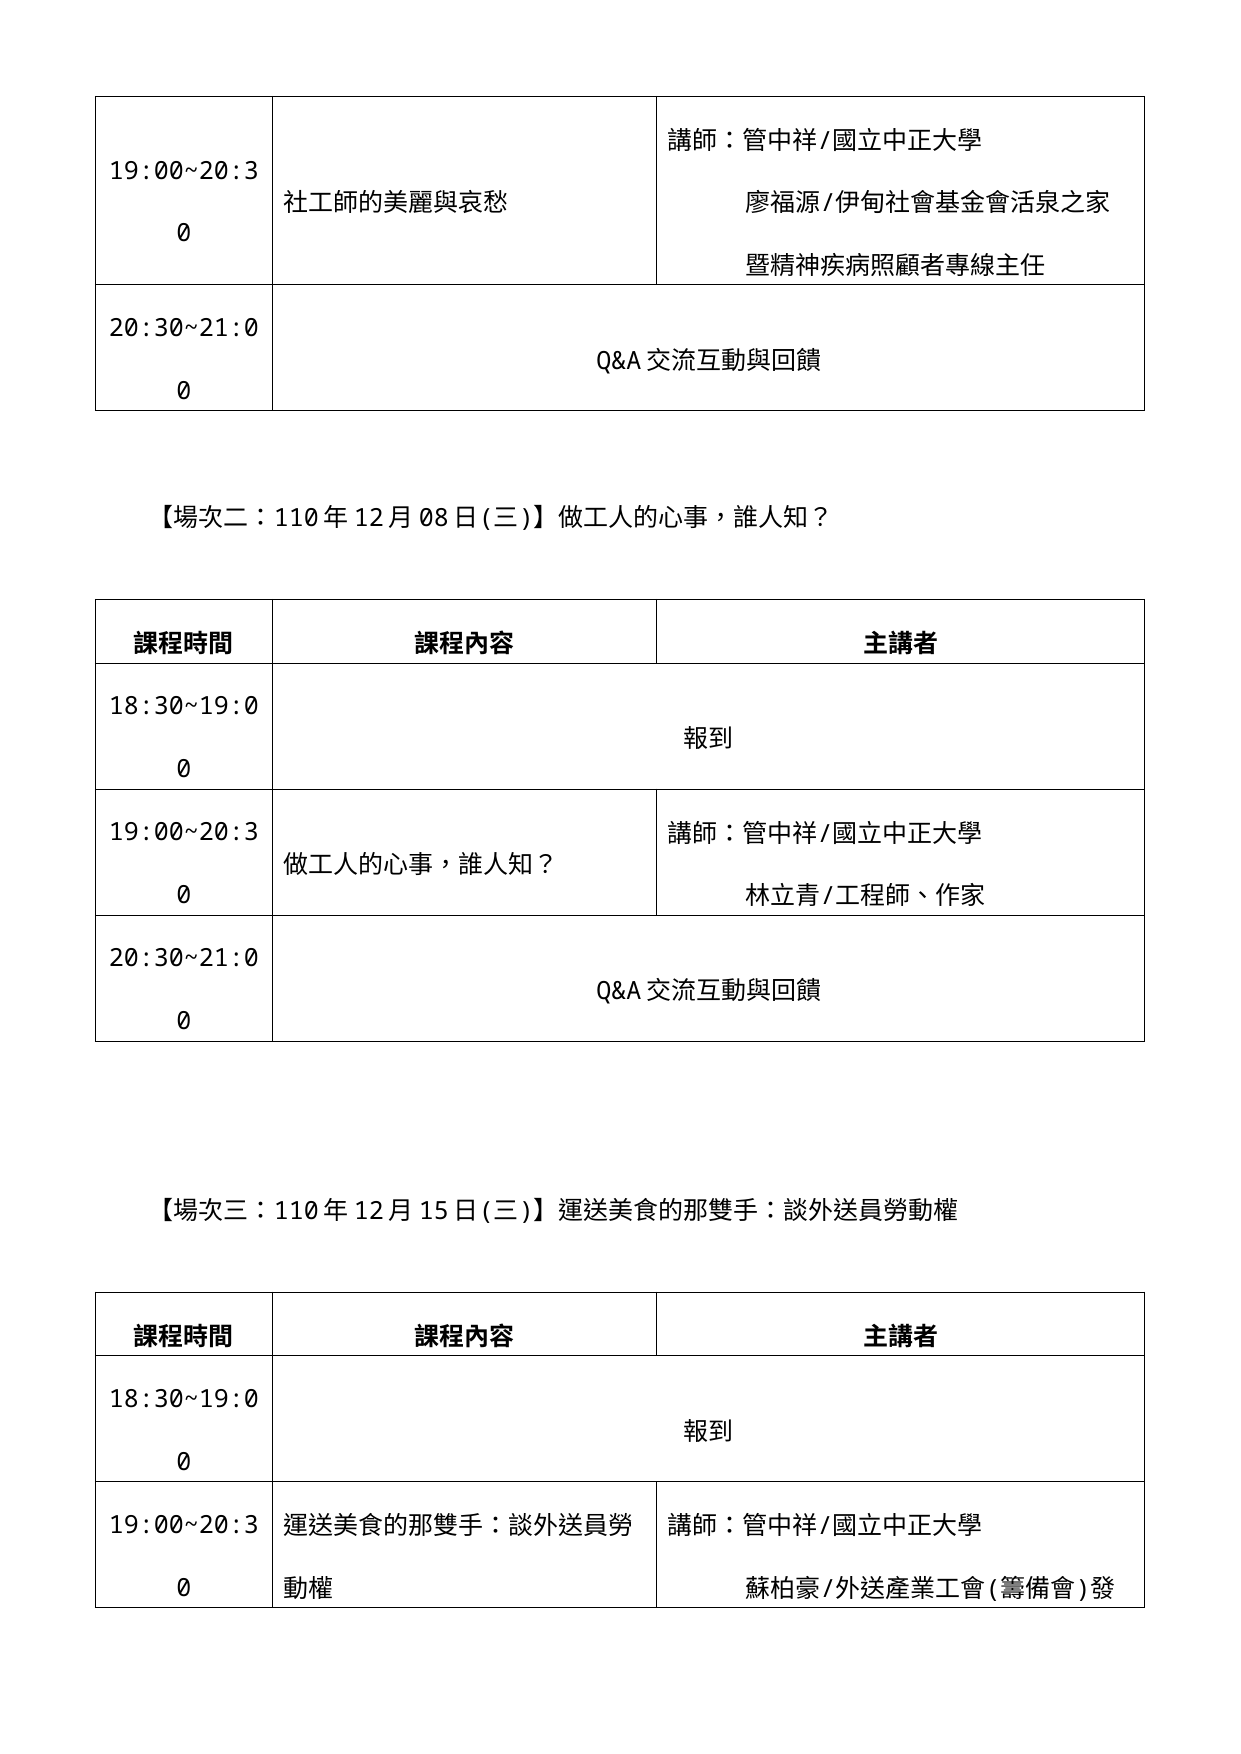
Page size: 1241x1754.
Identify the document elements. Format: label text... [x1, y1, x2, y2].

table_header 課程內容 [273, 1293, 656, 1355]
table_cell 20:30~21:00 [96, 285, 272, 410]
table_cell 講師：管中祥/國立中正大學 林立青/工程師、作家 [657, 790, 1144, 914]
table_header 課程時間 [96, 600, 272, 662]
table_header 主講者 [657, 600, 1144, 662]
table_cell 講師：管中祥/國立中正大學 蘇柏豪/外送產業工會(籌備會)發 [657, 1482, 1144, 1607]
table_cell 18:30~19:00 [96, 1356, 272, 1481]
table_cell 報到 [273, 1356, 1144, 1481]
table_cell 19:00~20:30 [96, 97, 272, 284]
table_cell 19:00~20:30 [96, 1482, 272, 1607]
table_cell 運送美食的那雙手：談外送員勞動權 [273, 1482, 656, 1607]
table_cell 做工人的心事，誰人知？ [273, 790, 656, 914]
table_cell 社工師的美麗與哀愁 [273, 97, 656, 284]
table_cell 20:30~21:00 [96, 916, 272, 1041]
table_cell Q&A交流互動與回饋 [273, 916, 1144, 1041]
table_cell 19:00~20:30 [96, 790, 272, 914]
text 【場次二：110年12月08日(三)】做工人的心事，誰人知？ [149, 474, 1165, 536]
table_header 主講者 [657, 1293, 1144, 1355]
table_cell Q&A交流互動與回饋 [273, 285, 1144, 410]
text 【場次三：110年12月15日(三)】運送美食的那雙手：談外送員勞動權 [149, 1167, 1165, 1229]
table_header 課程時間 [96, 1293, 272, 1355]
table_cell 講師：管中祥/國立中正大學 廖福源/伊甸社會基金會活泉之家暨精神疾病照顧者專線主任 [657, 97, 1144, 284]
table_header 課程內容 [273, 600, 656, 662]
table_cell 18:30~19:00 [96, 664, 272, 788]
table_cell 報到 [273, 664, 1144, 788]
